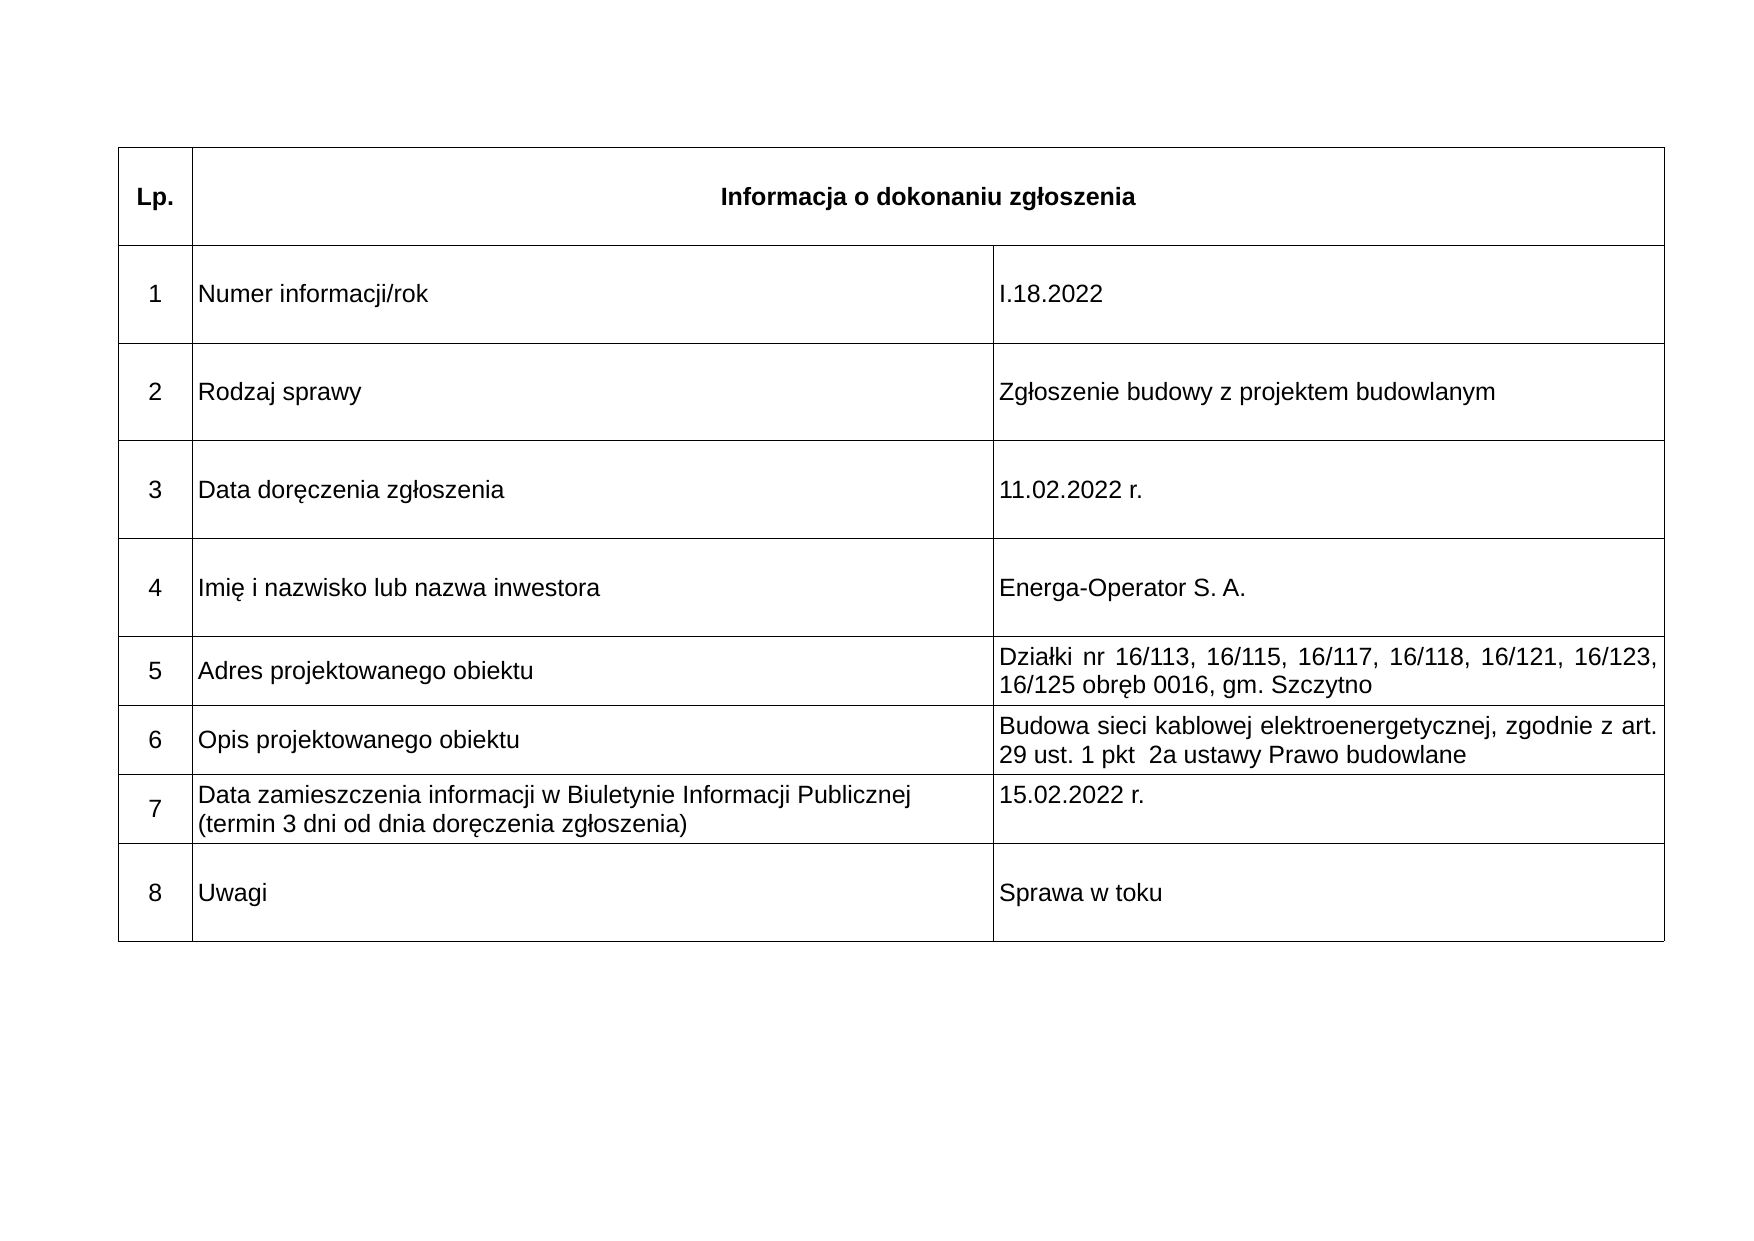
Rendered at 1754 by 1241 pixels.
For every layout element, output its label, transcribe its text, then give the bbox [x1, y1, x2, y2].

table_cell Imię i nazwisko lub nazwa inwestora [193, 539, 993, 636]
table_cell 4 [119, 539, 192, 636]
table_cell 7 [119, 775, 192, 843]
table_cell 2 [119, 344, 192, 440]
table_cell 6 [119, 706, 192, 774]
table_cell I.18.2022 [994, 246, 1664, 342]
table_cell Adres projektowanego obiektu [193, 637, 993, 705]
table_cell Energa-Operator S. A. [994, 539, 1664, 636]
table_cell 5 [119, 637, 192, 705]
table_header Informacja o dokonaniu zgłoszenia [193, 148, 1664, 245]
table_cell Data doręczenia zgłoszenia [193, 441, 993, 538]
table_cell 1 [119, 246, 192, 342]
table_cell Budowa sieci kablowej elektroenergetycznej, zgodnie z art. 29 ust. 1 pkt 2a ustawy Prawo budowlane [994, 706, 1664, 774]
table_cell Opis projektowanego obiektu [193, 706, 993, 774]
table_cell Sprawa w toku [994, 844, 1664, 941]
table_cell Zgłoszenie budowy z projektem budowlanym [994, 344, 1664, 440]
table_cell 15.02.2022 r. [994, 775, 1664, 843]
table_cell 11.02.2022 r. [994, 441, 1664, 538]
table_cell Data zamieszczenia informacji w Biuletynie Informacji Publicznej (termin 3 dni od dnia doręczenia zgłoszenia) [193, 775, 993, 843]
table_cell Uwagi [193, 844, 993, 941]
table_cell Numer informacji/rok [193, 246, 993, 342]
table_cell Rodzaj sprawy [193, 344, 993, 440]
table_cell Działki nr 16/113, 16/115, 16/117, 16/118, 16/121, 16/123, 16/125 obręb 0016, gm. Szczytno [994, 637, 1664, 705]
table_header Lp. [119, 148, 192, 245]
table_cell 8 [119, 844, 192, 941]
table_cell 3 [119, 441, 192, 538]
